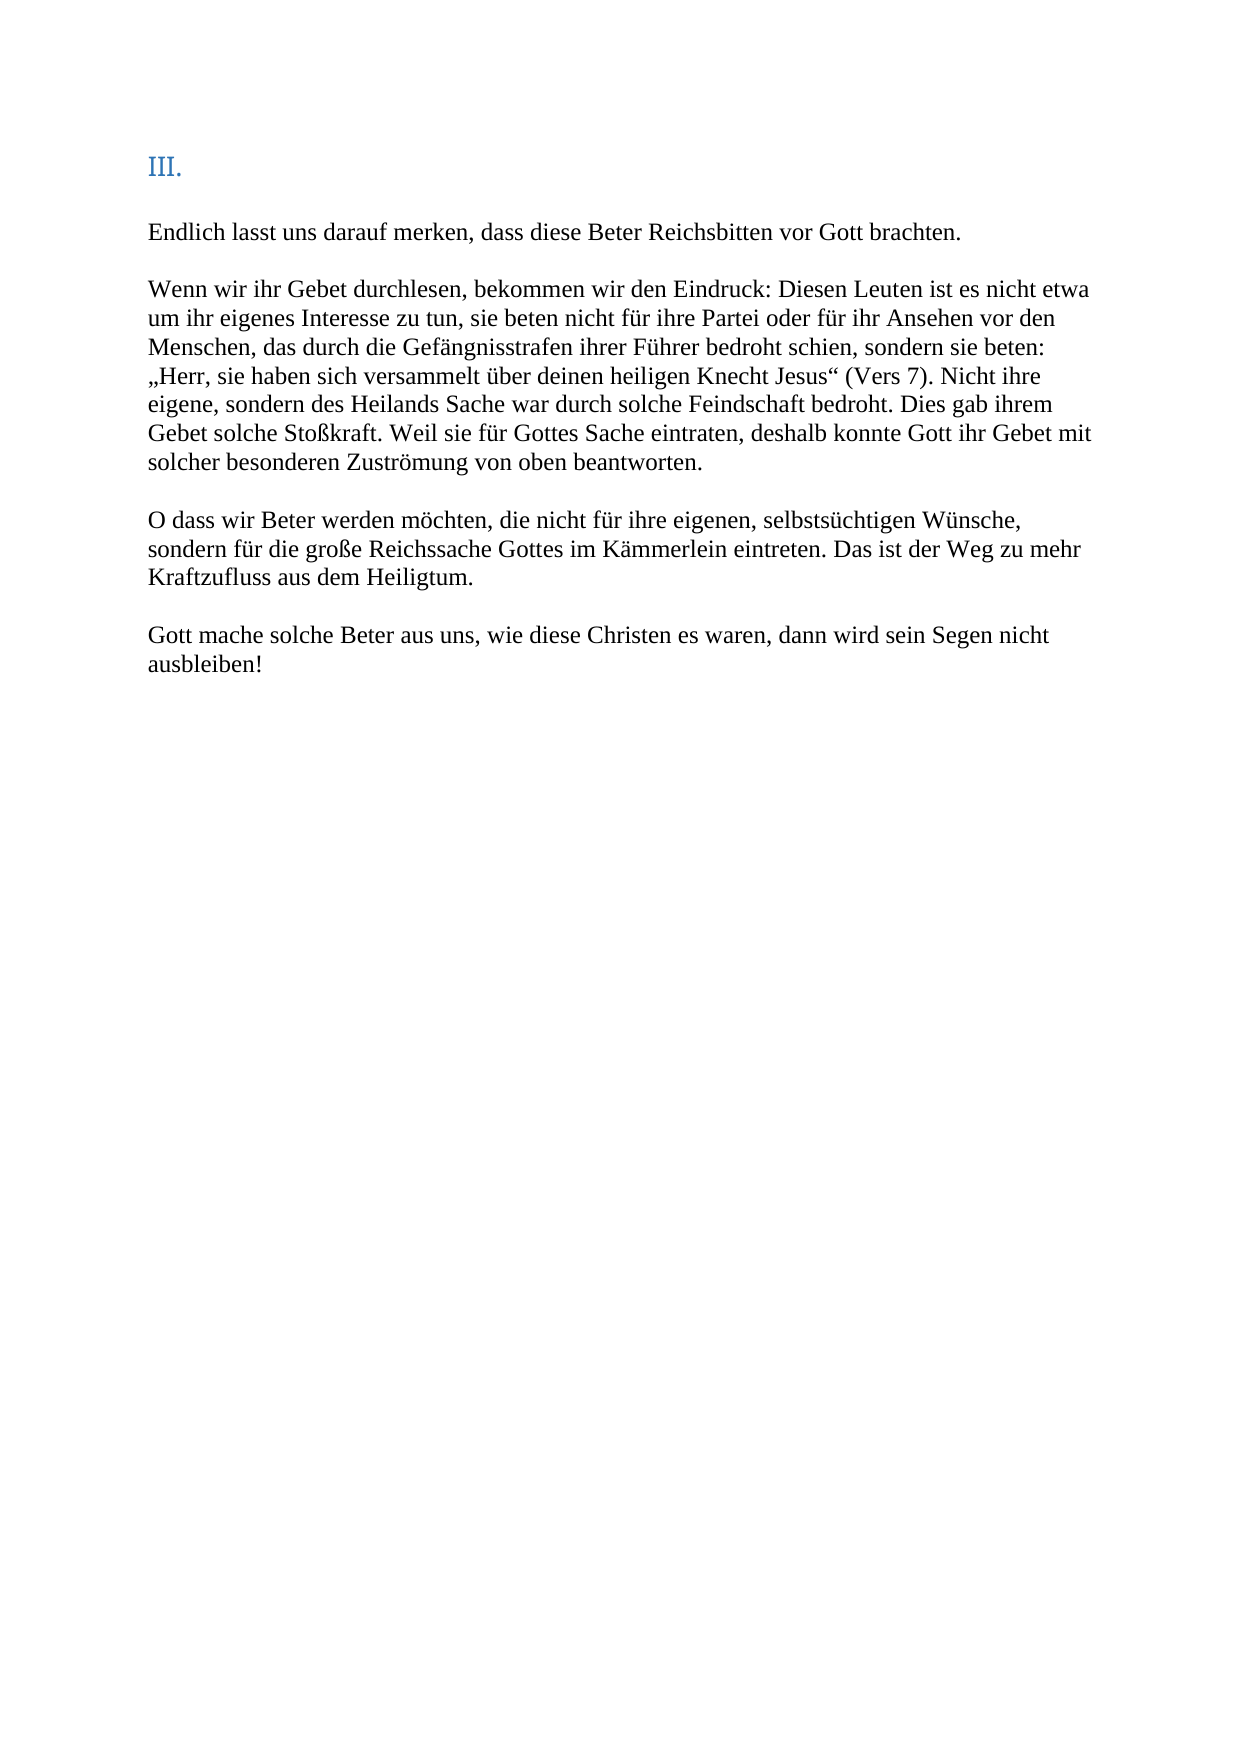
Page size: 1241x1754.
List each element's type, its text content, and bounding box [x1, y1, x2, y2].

text O dass wir Beter werden möchten, die nicht für ihre eigenen, selbstsüchtigen Wünsche, sondern für die große Reichssache Gottes im Kämmerlein eintreten. Das ist der Weg zu mehr Kraftzufluss aus dem Heiligtum. [148, 505, 1093, 591]
text Endlich lasst uns darauf merken, dass diese Beter Reichsbitten vor Gott brachten. [148, 217, 1093, 245]
text Wenn wir ihr Gebet durchlesen, bekommen wir den Eindruck: Diesen Leuten ist es nicht etwa um ihr eigenes Interesse zu tun, sie beten nicht für ihre Partei oder für ihr Ansehen vor den Menschen, das durch die Gefängnisstrafen ihrer Führer bedroht schien, sondern sie beten: „Herr, sie haben sich versammelt über deinen heiligen Knecht Jesus“ (Vers 7). Nicht ihre eigene, sondern des Heilands Sache war durch solche Feindschaft bedroht. Dies gab ihrem Gebet solche Stoßkraft. Weil sie für Gottes Sache eintraten, deshalb konnte Gott ihr Gebet mit solcher besonderen Zuströmung von oben beantworten. [148, 274, 1093, 476]
text Gott mache solche Beter aus uns, wie diese Christen es waren, dann wird sein Segen nicht ausbleiben! [148, 620, 1093, 678]
subtitle III. [148, 148, 1093, 184]
